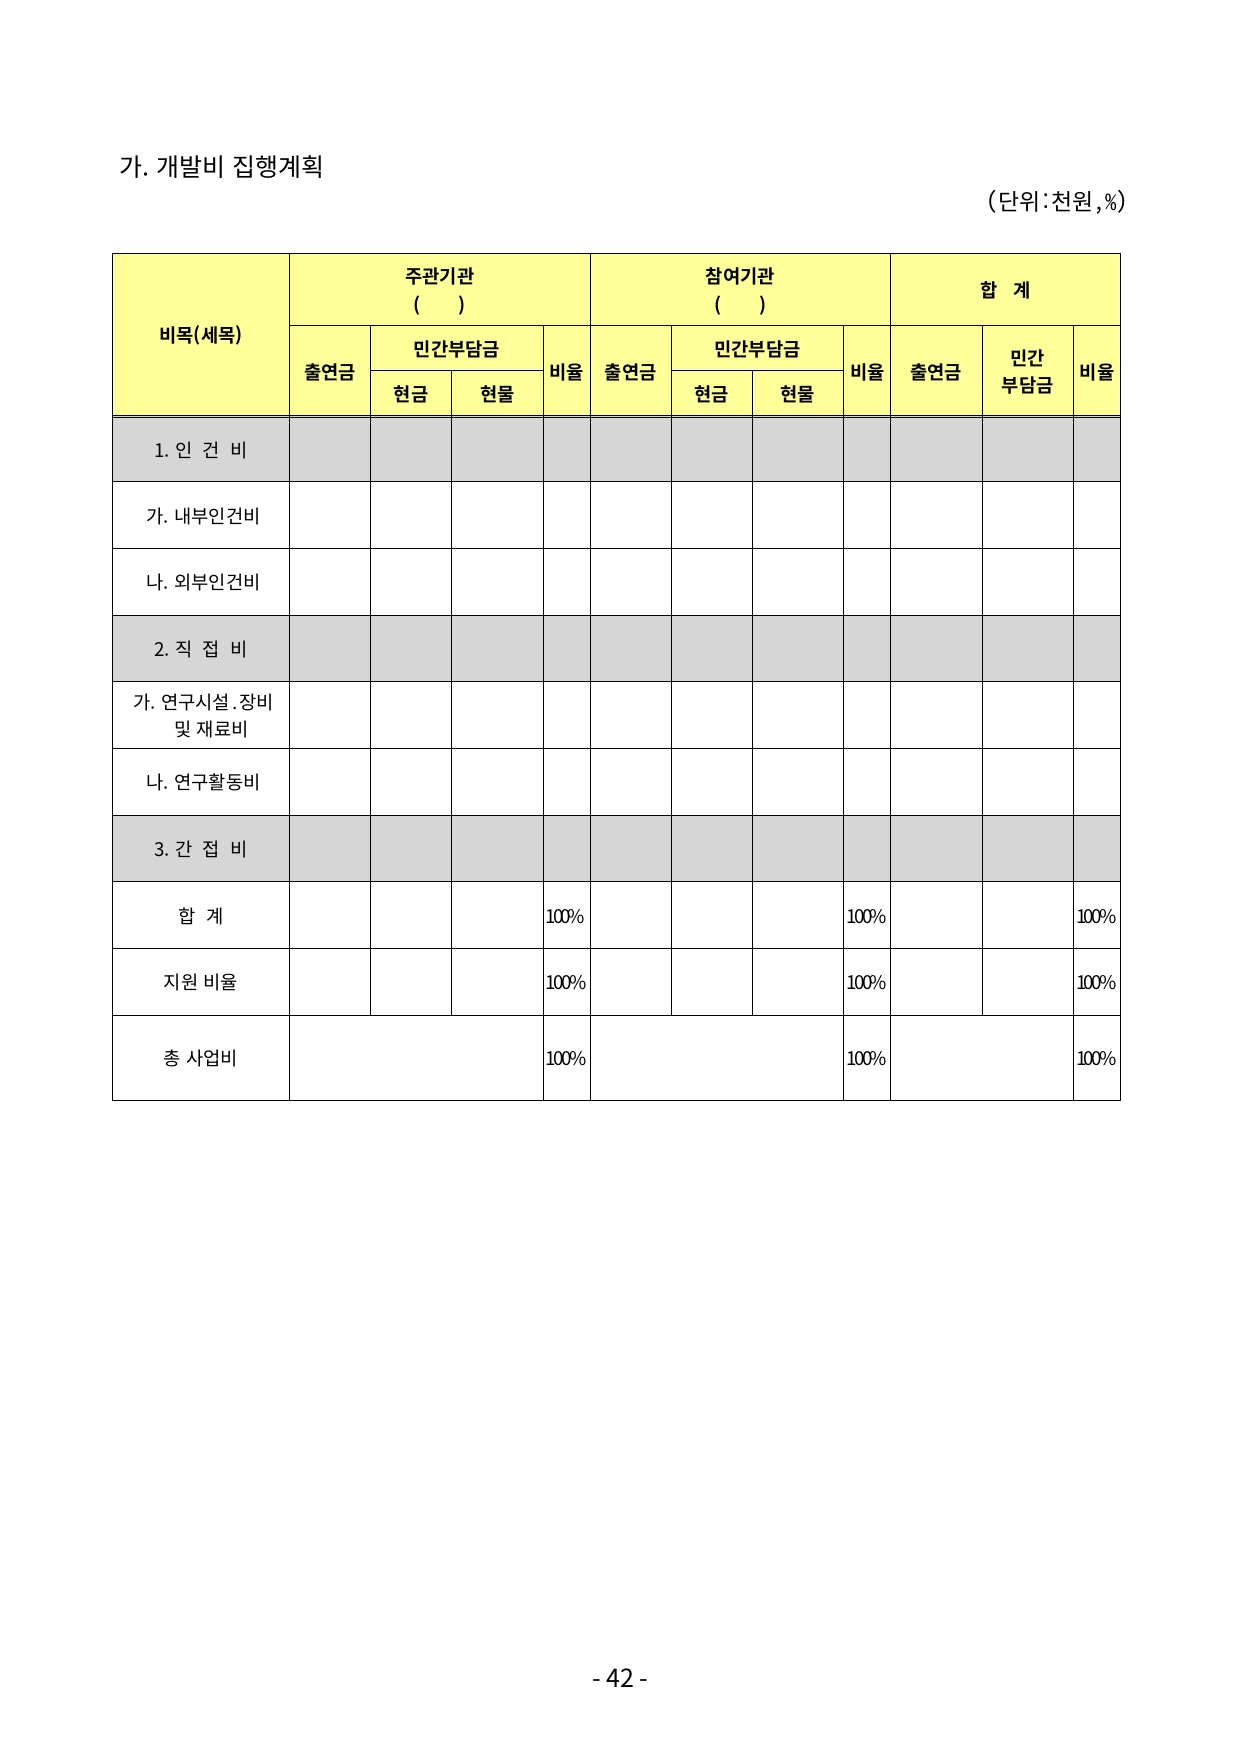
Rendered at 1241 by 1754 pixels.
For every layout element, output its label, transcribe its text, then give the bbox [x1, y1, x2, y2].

table_cell 나. 외부인건비 [113, 549, 289, 615]
table_cell 3. 간 접 비 [113, 816, 289, 881]
table_cell [844, 749, 890, 815]
table_cell [290, 882, 370, 948]
table_cell 나. 연구활동비 [113, 749, 289, 815]
table_cell [753, 949, 843, 1015]
table_cell [672, 949, 752, 1015]
table_cell 100% [844, 949, 890, 1015]
table_cell 현금 [672, 371, 752, 415]
text 가. 개발비 집행계획 [112, 148, 1128, 184]
table_cell [844, 816, 890, 881]
table_cell [983, 816, 1073, 881]
table_cell 1. 인 건 비 [113, 418, 289, 481]
table_cell [591, 749, 671, 815]
table_cell [891, 816, 982, 881]
table_cell [290, 682, 370, 748]
table_cell [290, 482, 370, 548]
table_cell [371, 418, 451, 481]
table_cell 민간부담금 [371, 326, 543, 369]
table_cell [290, 549, 370, 615]
table_cell [753, 749, 843, 815]
table_cell 총 사업비 [113, 1016, 289, 1100]
table_cell [1074, 682, 1120, 748]
table_cell 100% [544, 882, 590, 948]
table_cell 100% [844, 1016, 890, 1100]
table_cell [753, 616, 843, 681]
table_cell 100% [1074, 949, 1120, 1015]
table_cell [672, 749, 752, 815]
table_cell [1074, 749, 1120, 815]
table_cell [844, 616, 890, 681]
table_cell [983, 418, 1073, 481]
table_cell [672, 682, 752, 748]
table_cell [371, 749, 451, 815]
table_cell [452, 816, 543, 881]
table_cell [891, 749, 982, 815]
table_cell [753, 482, 843, 548]
table_cell [452, 949, 543, 1015]
table_cell [844, 482, 890, 548]
table_cell [290, 816, 370, 881]
table_cell [452, 482, 543, 548]
table_cell [1074, 482, 1120, 548]
table_cell [290, 949, 370, 1015]
text (단위:천원,%) [112, 184, 1128, 217]
table_cell [983, 482, 1073, 548]
table_cell [544, 616, 590, 681]
table_cell [753, 682, 843, 748]
table_cell [371, 816, 451, 881]
table_cell [891, 418, 982, 481]
table_header 주관기관 ( ) [290, 254, 590, 325]
table_cell 출연금 [891, 326, 982, 415]
table_cell 현물 [753, 371, 843, 415]
table_header 참여기관 ( ) [591, 254, 890, 325]
table_cell [544, 682, 590, 748]
table_cell 100% [1074, 882, 1120, 948]
table_cell 100% [844, 882, 890, 948]
table_cell [844, 418, 890, 481]
table_cell 출연금 [290, 326, 370, 415]
table_cell [753, 549, 843, 615]
table_cell [452, 749, 543, 815]
table_cell 비율 [1074, 326, 1120, 415]
table_cell [844, 682, 890, 748]
table_cell [371, 616, 451, 681]
table_cell [672, 616, 752, 681]
table_cell [983, 949, 1073, 1015]
table_cell [891, 1016, 1073, 1100]
table_cell [672, 816, 752, 881]
table_cell 100% [544, 949, 590, 1015]
table_cell [544, 816, 590, 881]
table_cell [452, 682, 543, 748]
table_cell [1074, 549, 1120, 615]
table_cell [983, 749, 1073, 815]
table_cell [753, 882, 843, 948]
table_cell [452, 418, 543, 481]
table_cell [371, 949, 451, 1015]
table_cell [672, 549, 752, 615]
table_cell [544, 749, 590, 815]
table_cell [290, 1016, 543, 1100]
table_cell [672, 418, 752, 481]
table_cell 100% [1074, 1016, 1120, 1100]
table_cell [891, 882, 982, 948]
table_cell [544, 549, 590, 615]
table_cell [983, 882, 1073, 948]
table_cell 현물 [452, 371, 543, 415]
table_cell [452, 882, 543, 948]
table_cell [1074, 418, 1120, 481]
table_cell 민간부담금 [672, 326, 843, 369]
table_cell [844, 549, 890, 615]
table_cell [983, 616, 1073, 681]
table_cell 합 계 [113, 882, 289, 948]
table_cell [290, 418, 370, 481]
table_cell [591, 949, 671, 1015]
table_cell [672, 482, 752, 548]
table_cell [983, 682, 1073, 748]
table_cell [753, 418, 843, 481]
table_cell [452, 616, 543, 681]
table_cell 100% [544, 1016, 590, 1100]
table_cell 민간 부담금 [983, 326, 1073, 415]
table_header 합 계 [891, 254, 1120, 325]
table_cell 출연금 [591, 326, 671, 415]
table_cell [290, 616, 370, 681]
table_cell [753, 816, 843, 881]
table_cell [1074, 816, 1120, 881]
table_cell [591, 549, 671, 615]
table_cell [891, 616, 982, 681]
table_cell 가. 연구시설․장비 및 재료비 [113, 682, 289, 748]
table_cell [591, 418, 671, 481]
table_cell [1074, 616, 1120, 681]
table_cell 현금 [371, 371, 451, 415]
table_header 비목(세목) [113, 254, 289, 415]
table_cell [891, 549, 982, 615]
table_cell [591, 882, 671, 948]
table_cell [591, 816, 671, 881]
table_cell [891, 482, 982, 548]
table_cell [544, 418, 590, 481]
table_cell [672, 882, 752, 948]
table_cell [371, 882, 451, 948]
table_cell [983, 549, 1073, 615]
table_cell [591, 482, 671, 548]
table_cell 지원 비율 [113, 949, 289, 1015]
table_cell [371, 549, 451, 615]
table_cell [591, 682, 671, 748]
table_cell [290, 749, 370, 815]
table_cell [371, 482, 451, 548]
table_cell [452, 549, 543, 615]
table_cell 비율 [544, 326, 590, 415]
table_cell [591, 616, 671, 681]
table_cell [891, 682, 982, 748]
table_cell [591, 1016, 843, 1100]
table_cell 가. 내부인건비 [113, 482, 289, 548]
table_cell 2. 직 접 비 [113, 616, 289, 681]
table_cell [544, 482, 590, 548]
table_cell [891, 949, 982, 1015]
table_cell [371, 682, 451, 748]
table_cell 비율 [844, 326, 890, 415]
